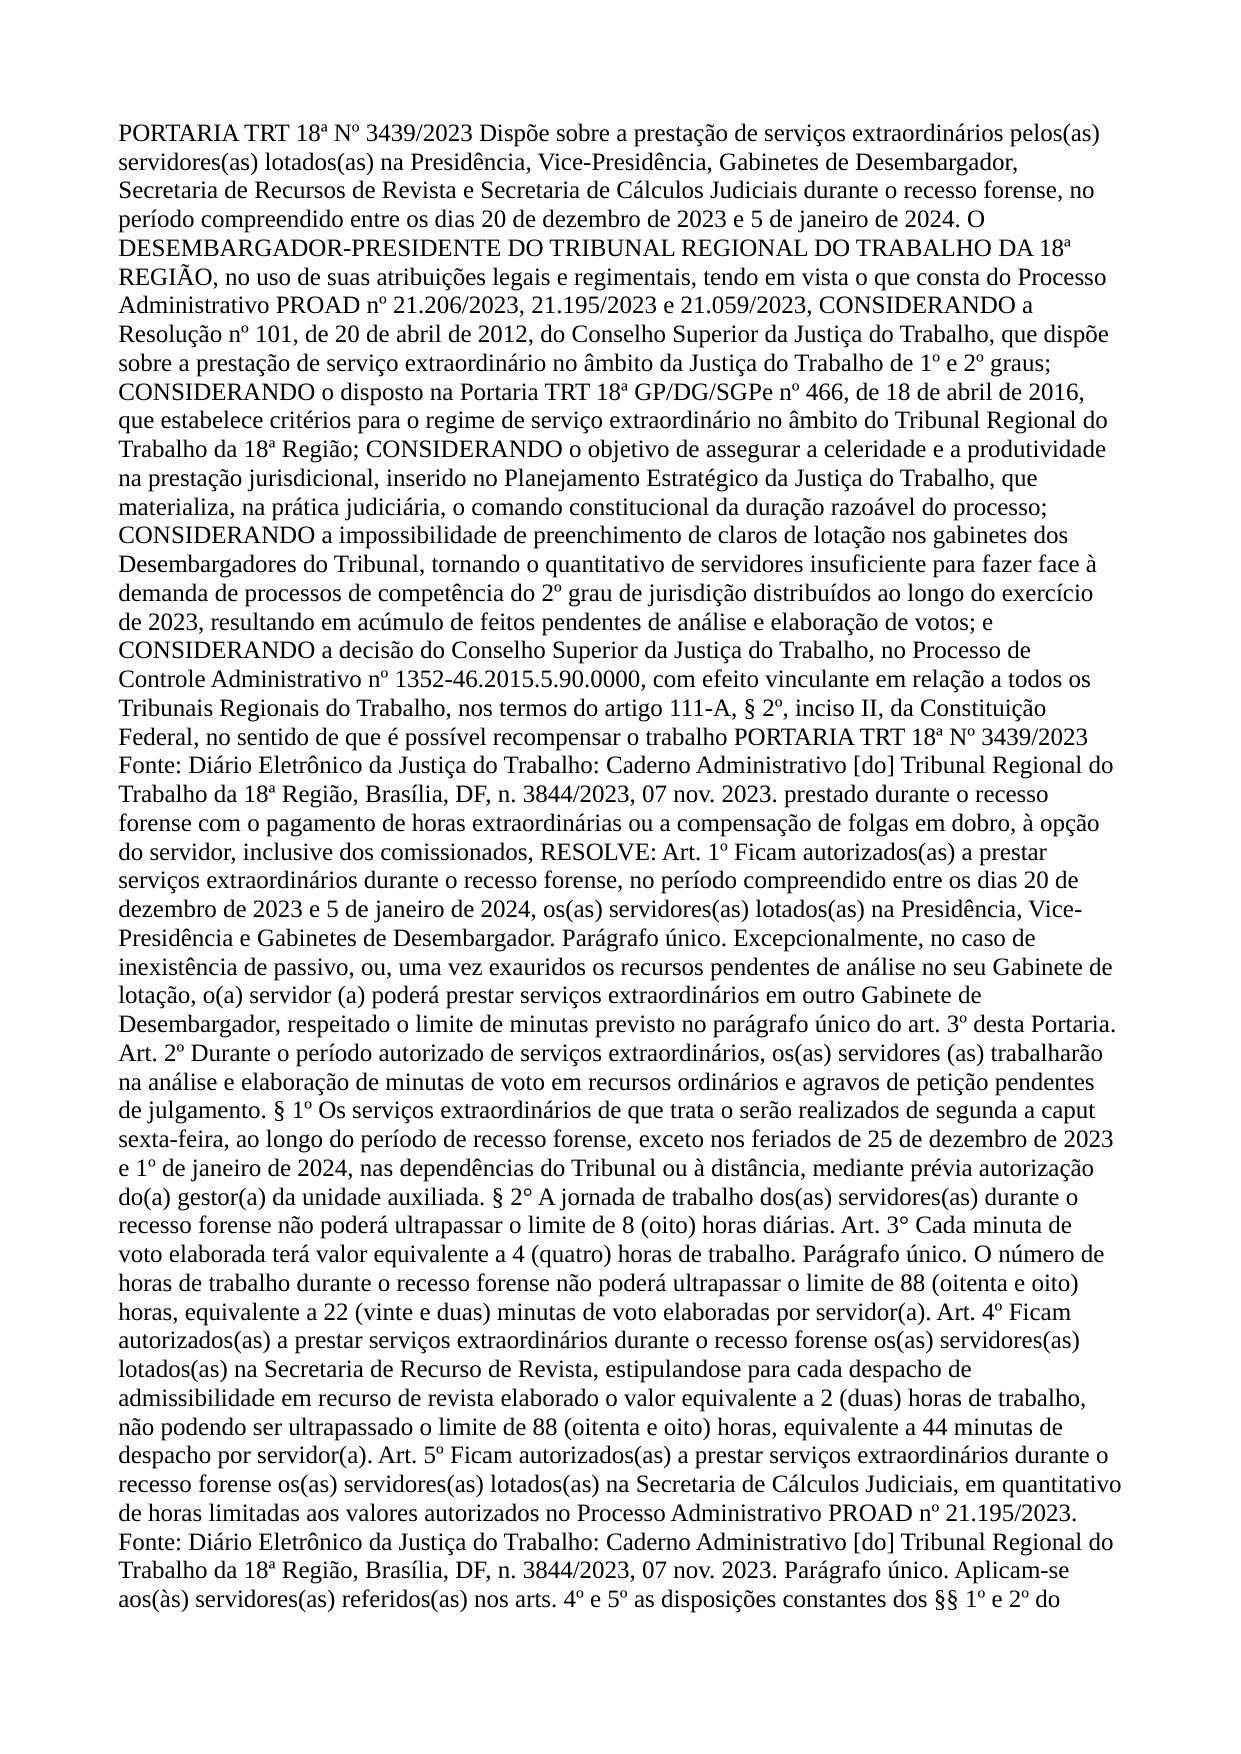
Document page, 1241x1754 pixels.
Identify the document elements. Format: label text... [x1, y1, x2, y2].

text PORTARIA TRT 18ª Nº 3439/2023 Dispõe sobre a prestação de serviços extraordinários pelos(as) servidores(as) lotados(as) na Presidência, Vice-Presidência, Gabinetes de Desembargador, Secretaria de Recursos de Revista e Secretaria de Cálculos Judiciais durante o recesso forense, no período compreendido entre os dias 20 de dezembro de 2023 e 5 de janeiro de 2024. O DESEMBARGADOR-PRESIDENTE DO TRIBUNAL REGIONAL DO TRABALHO DA 18ª REGIÃO, no uso de suas atribuições legais e regimentais, tendo em vista o que consta do Processo Administrativo PROAD nº 21.206/2023, 21.195/2023 e 21.059/2023, CONSIDERANDO a Resolução nº 101, de 20 de abril de 2012, do Conselho Superior da Justiça do Trabalho, que dispõe sobre a prestação de serviço extraordinário no âmbito da Justiça do Trabalho de 1º e 2º graus; CONSIDERANDO o disposto na Portaria TRT 18ª GP/DG/SGPe nº 466, de 18 de abril de 2016, que estabelece critérios para o regime de serviço extraordinário no âmbito do Tribunal Regional do Trabalho da 18ª Região; CONSIDERANDO o objetivo de assegurar a celeridade e a produtividade na prestação jurisdicional, inserido no Planejamento Estratégico da Justiça do Trabalho, que materializa, na prática judiciária, o comando constitucional da duração razoável do processo; CONSIDERANDO a impossibilidade de preenchimento de claros de lotação nos gabinetes dos Desembargadores do Tribunal, tornando o quantitativo de servidores insuficiente para fazer face à demanda de processos de competência do 2º grau de jurisdição distribuídos ao longo do exercício de 2023, resultando em acúmulo de feitos pendentes de análise e elaboração de votos; e CONSIDERANDO a decisão do Conselho Superior da Justiça do Trabalho, no Processo de Controle Administrativo nº 1352-46.2015.5.90.0000, com efeito vinculante em relação a todos os Tribunais Regionais do Trabalho, nos termos do artigo 111-A, § 2º, inciso II, da Constituição Federal, no sentido de que é possível recompensar o trabalho PORTARIA TRT 18ª Nº 3439/2023 Fonte: Diário Eletrônico da Justiça do Trabalho: Caderno Administrativo [do] Tribunal Regional do Trabalho da 18ª Região, Brasília, DF, n. 3844/2023, 07 nov. 2023. prestado durante o recesso forense com o pagamento de horas extraordinárias ou a compensação de folgas em dobro, à opção do servidor, inclusive dos comissionados, RESOLVE: Art. 1º Ficam autorizados(as) a prestar serviços extraordinários durante o recesso forense, no período compreendido entre os dias 20 de dezembro de 2023 e 5 de janeiro de 2024, os(as) servidores(as) lotados(as) na Presidência, Vice-Presidência e Gabinetes de Desembargador. Parágrafo único. Excepcionalmente, no caso de inexistência de passivo, ou, uma vez exauridos os recursos pendentes de análise no seu Gabinete de lotação, o(a) servidor (a) poderá prestar serviços extraordinários em outro Gabinete de Desembargador, respeitado o limite de minutas previsto no parágrafo único do art. 3º desta Portaria. Art. 2º Durante o período autorizado de serviços extraordinários, os(as) servidores (as) trabalharão na análise e elaboração de minutas de voto em recursos ordinários e agravos de petição pendentes de julgamento. § 1º Os serviços extraordinários de que trata o serão realizados de segunda a caput sexta-feira, ao longo do período de recesso forense, exceto nos feriados de 25 de dezembro de 2023 e 1º de janeiro de 2024, nas dependências do Tribunal ou à distância, mediante prévia autorização do(a) gestor(a) da unidade auxiliada. § 2° A jornada de trabalho dos(as) servidores(as) durante o recesso forense não poderá ultrapassar o limite de 8 (oito) horas diárias. Art. 3° Cada minuta de voto elaborada terá valor equivalente a 4 (quatro) horas de trabalho. Parágrafo único. O número de horas de trabalho durante o recesso forense não poderá ultrapassar o limite de 88 (oitenta e oito) horas, equivalente a 22 (vinte e duas) minutas de voto elaboradas por servidor(a). Art. 4º Ficam autorizados(as) a prestar serviços extraordinários durante o recesso forense os(as) servidores(as) lotados(as) na Secretaria de Recurso de Revista, estipulandose para cada despacho de admissibilidade em recurso de revista elaborado o valor equivalente a 2 (duas) horas de trabalho, não podendo ser ultrapassado o limite de 88 (oitenta e oito) horas, equivalente a 44 minutas de despacho por servidor(a). Art. 5º Ficam autorizados(as) a prestar serviços extraordinários durante o recesso forense os(as) servidores(as) lotados(as) na Secretaria de Cálculos Judiciais, em quantitativo de horas limitadas aos valores autorizados no Processo Administrativo PROAD nº 21.195/2023. Fonte: Diário Eletrônico da Justiça do Trabalho: Caderno Administrativo [do] Tribunal Regional do Trabalho da 18ª Região, Brasília, DF, n. 3844/2023, 07 nov. 2023. Parágrafo único. Aplicam-se aos(às) servidores(as) referidos(as) nos arts. 4º e 5º as disposições constantes dos §§ 1º e 2º do [118, 118, 1122, 1613]
